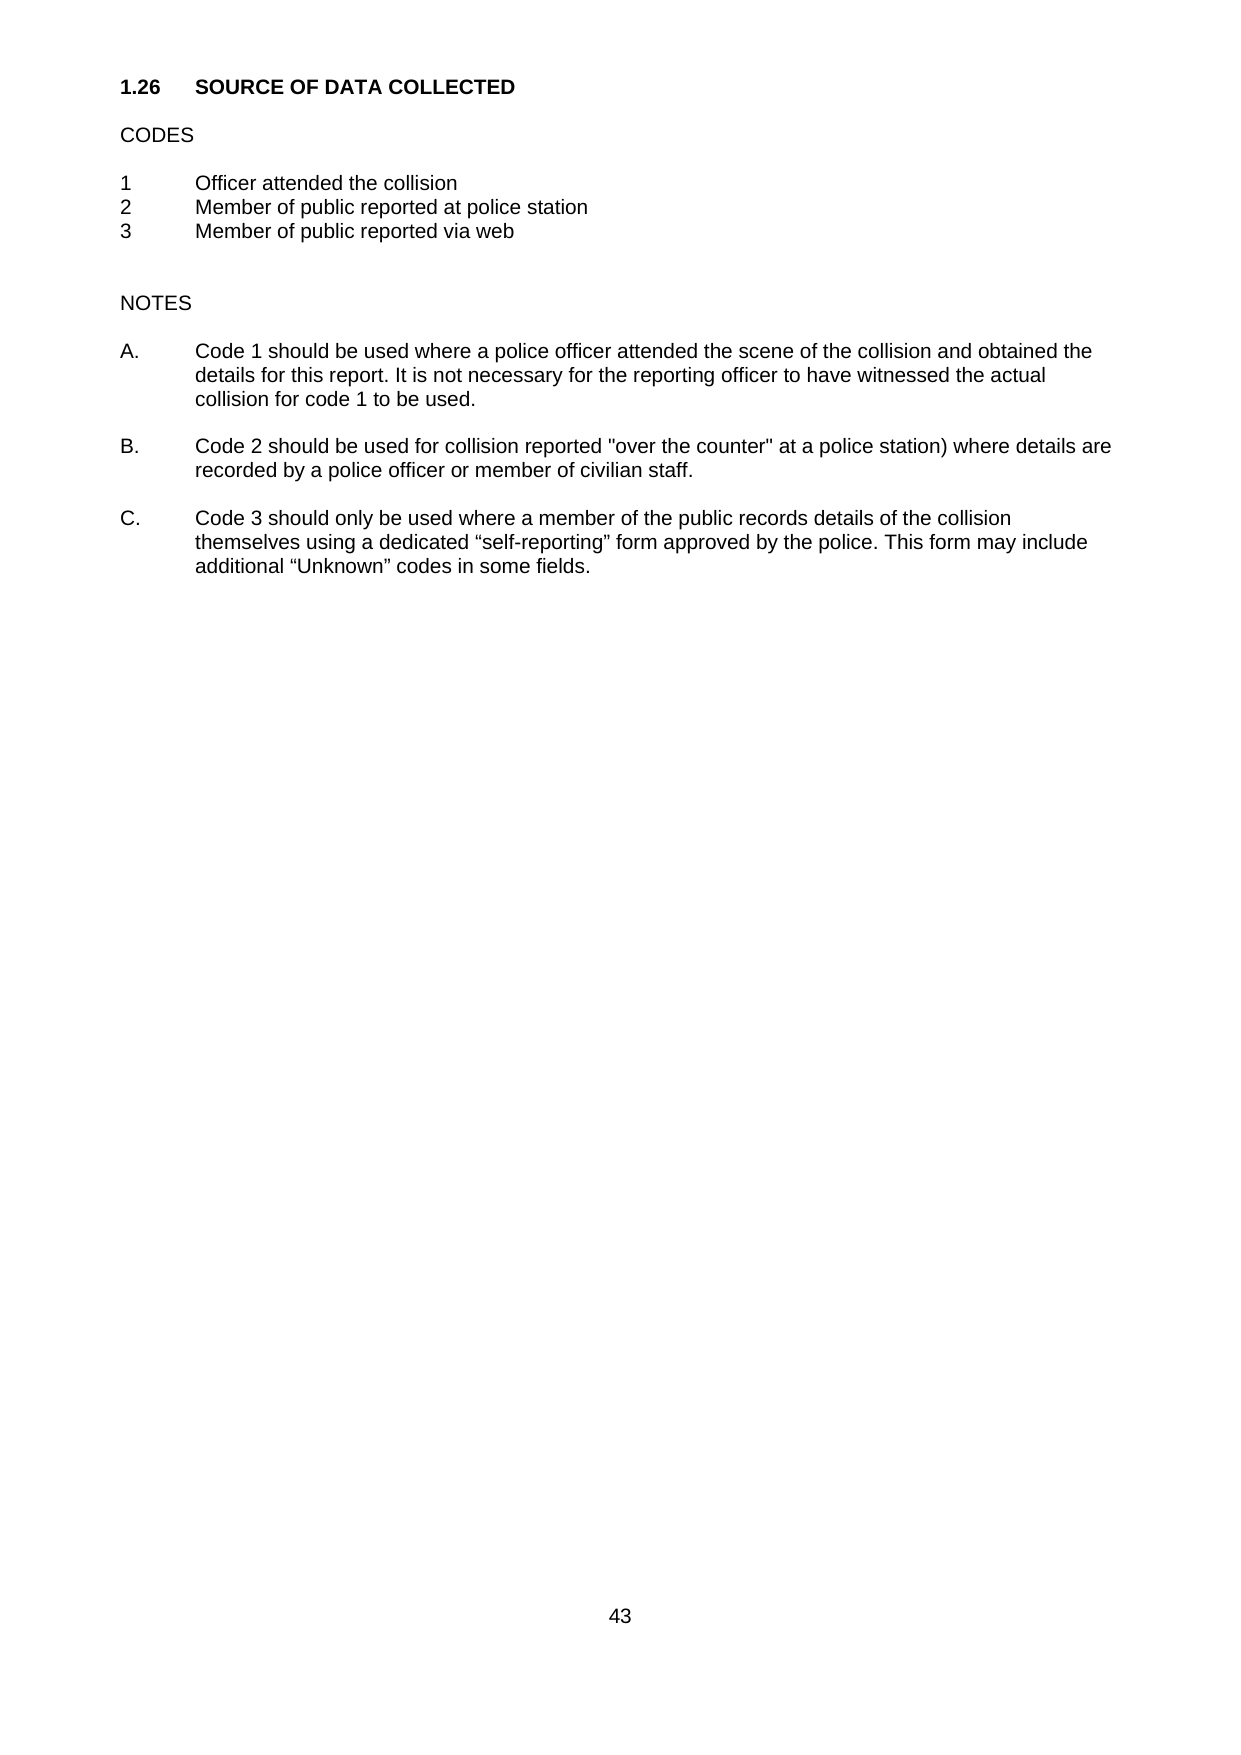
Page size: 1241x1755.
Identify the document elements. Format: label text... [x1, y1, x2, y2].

text 2 Member of public reported at police station [120, 195, 1120, 219]
text A. Code 1 should be used where a police officer attended the scene of the collision and obtained the details for this report. It is not necessary for the reporting officer to have witnessed the actual collision for code 1 to be used. [120, 338, 1120, 410]
text 1.26 SOURCE OF DATA COLLECTED [120, 75, 1120, 99]
text CODES [120, 123, 1120, 147]
text 3 Member of public reported via web [120, 219, 1120, 243]
text 1 Officer attended the collision [120, 171, 1120, 195]
text B. Code 2 should be used for collision reported "over the counter" at a police station) where details are recorded by a police officer or member of civilian staff. [120, 434, 1120, 482]
text C. Code 3 should only be used where a member of the public records details of the collision themselves using a dedicated “self-reporting” form approved by the police. This form may include additional “Unknown” codes in some fields. [120, 506, 1120, 578]
text NOTES [120, 291, 1120, 314]
